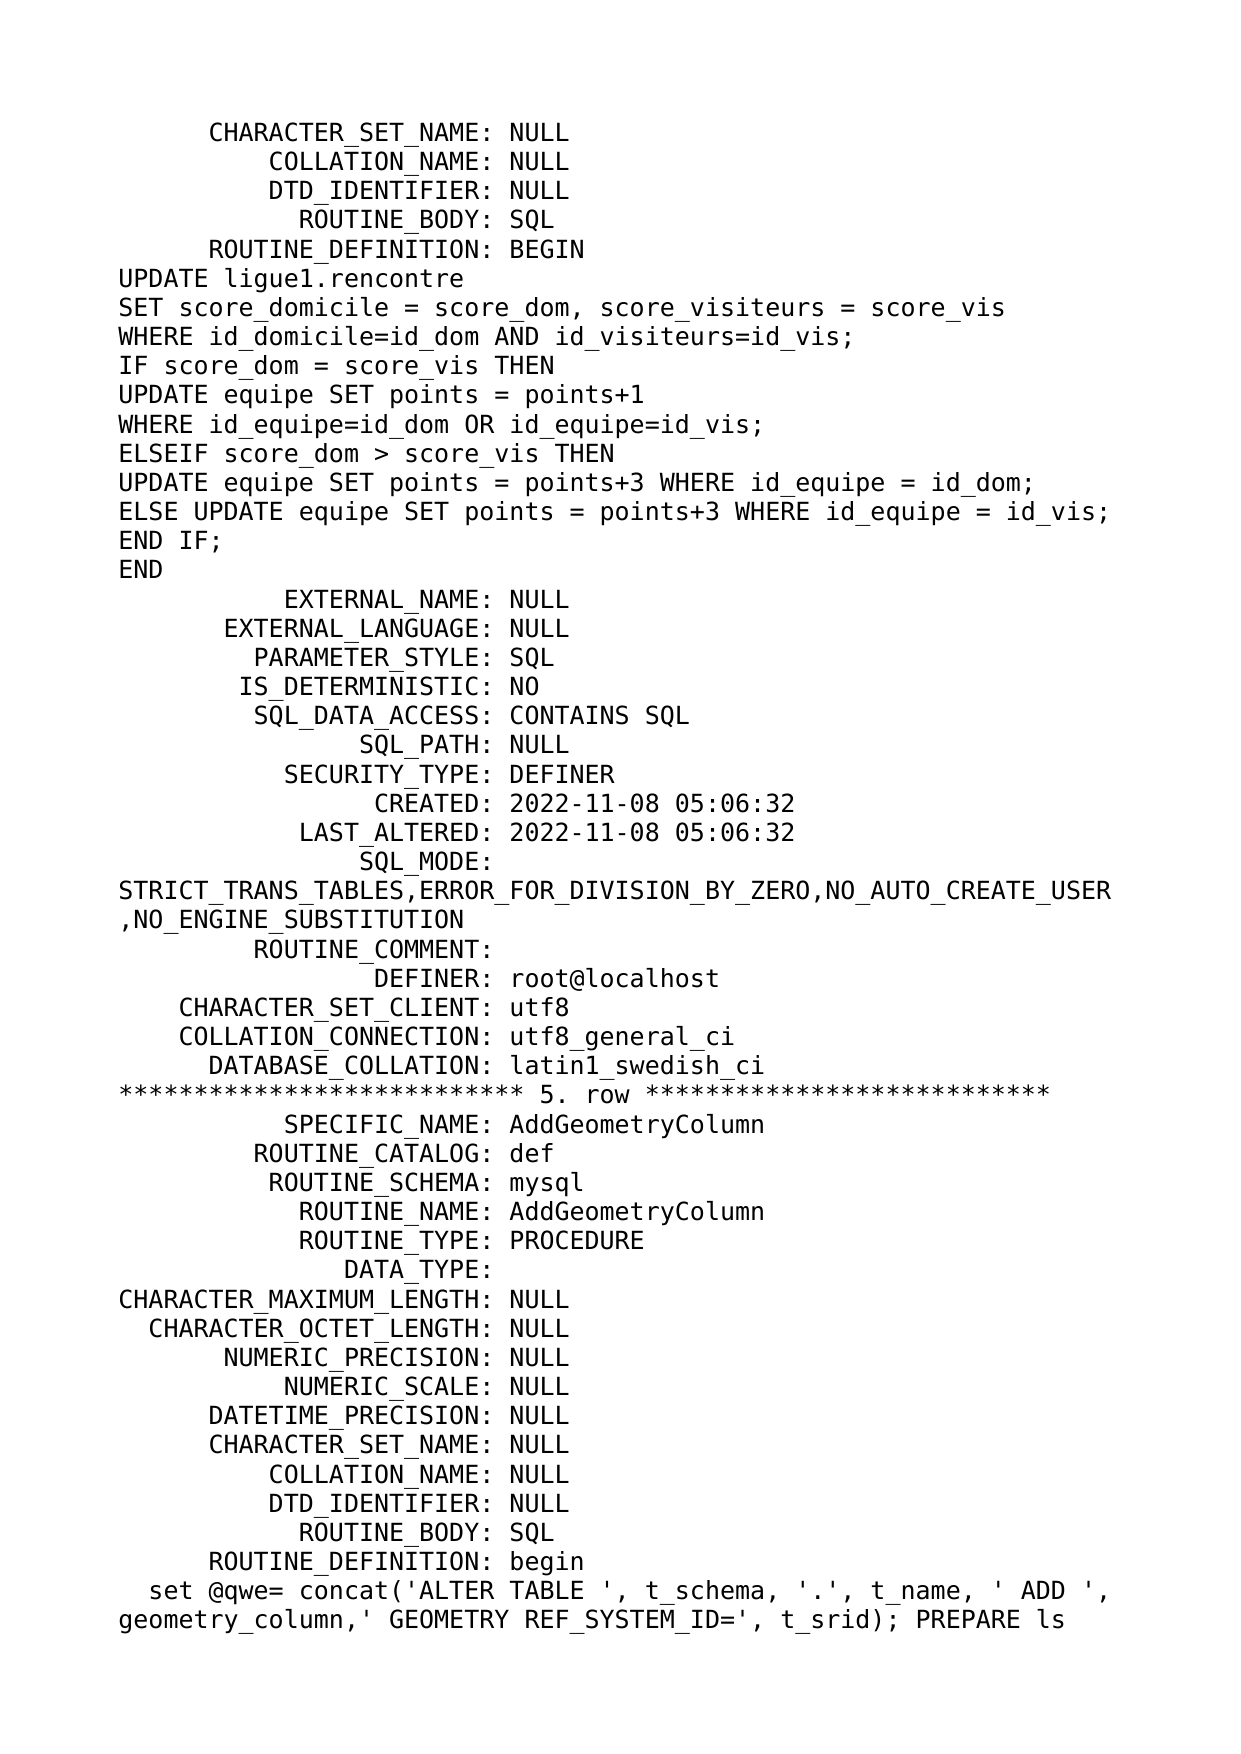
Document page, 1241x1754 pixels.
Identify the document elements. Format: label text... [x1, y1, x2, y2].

text CHARACTER_SET_NAME: NULL COLLATION_NAME: NULL DTD_IDENTIFIER: NULL ROUTINE_BODY: SQL ROUTINE_DEFINITION: BEGIN UPDATE ligue1.rencontre SET score_domicile = score_dom, score_visiteurs = score_vis WHERE id_domicile=id_dom AND id_visiteurs=id_vis; IF score_dom = score_vis THEN UPDATE equipe SET points = points+1 WHERE id_equipe=id_dom OR id_equipe=id_vis; ELSEIF score_dom > score_vis THEN UPDATE equipe SET points = points+3 WHERE id_equipe = id_dom; ELSE UPDATE equipe SET points = points+3 WHERE id_equipe = id_vis; END IF; END EXTERNAL_NAME: NULL EXTERNAL_LANGUAGE: NULL PARAMETER_STYLE: SQL IS_DETERMINISTIC: NO SQL_DATA_ACCESS: CONTAINS SQL SQL_PATH: NULL SECURITY_TYPE: DEFINER CREATED: 2022-11-08 05:06:32 LAST_ALTERED: 2022-11-08 05:06:32 SQL_MODE: STRICT_TRANS_TABLES,ERROR_FOR_DIVISION_BY_ZERO,NO_AUTO_CREATE_USER,NO_ENGINE_SUBSTITUTION ROUTINE_COMMENT: DEFINER: root@localhost CHARACTER_SET_CLIENT: utf8 COLLATION_CONNECTION: utf8_general_ci DATABASE_COLLATION: latin1_swedish_ci *************************** 5. row *************************** SPECIFIC_NAME: AddGeometryColumn ROUTINE_CATALOG: def ROUTINE_SCHEMA: mysql ROUTINE_NAME: AddGeometryColumn ROUTINE_TYPE: PROCEDURE DATA_TYPE: CHARACTER_MAXIMUM_LENGTH: NULL CHARACTER_OCTET_LENGTH: NULL NUMERIC_PRECISION: NULL NUMERIC_SCALE: NULL DATETIME_PRECISION: NULL CHARACTER_SET_NAME: NULL COLLATION_NAME: NULL DTD_IDENTIFIER: NULL ROUTINE_BODY: SQL ROUTINE_DEFINITION: begin set @qwe= concat('ALTER TABLE ', t_schema, '.', t_name, ' ADD ', geometry_column,' GEOMETRY REF_SYSTEM_ID=', t_srid); PREPARE ls [118, 118, 1122, 1635]
